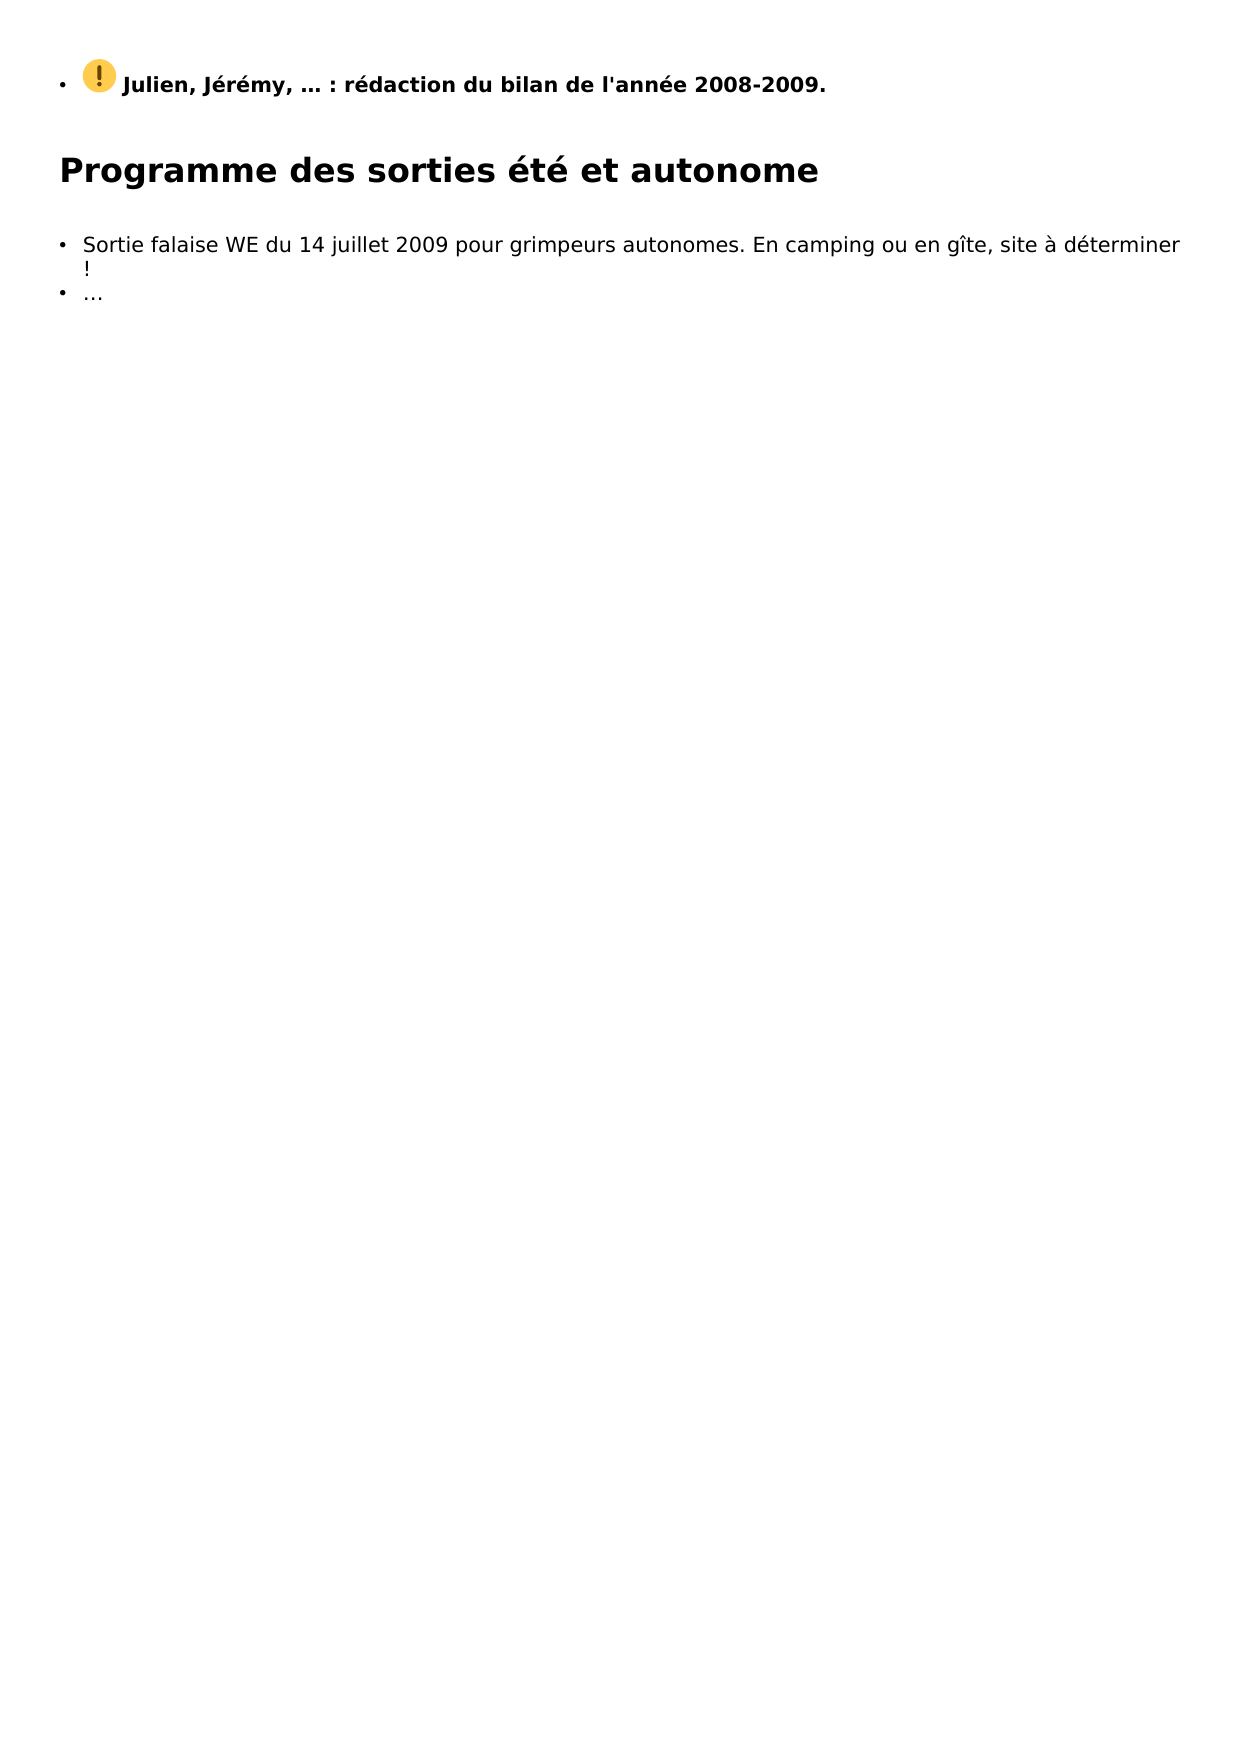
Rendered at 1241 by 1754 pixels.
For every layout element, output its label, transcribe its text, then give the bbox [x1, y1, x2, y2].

list Julien, Jérémy, … : rédaction du bilan de l'année 2008-2009. [59, 59, 1181, 97]
list Sortie falaise WE du 14 juillet 2009 pour grimpeurs autonomes. En camping ou en gîte, site à déterminer ! [59, 233, 1181, 281]
subtitle Programme des sorties été et autonome [59, 152, 1181, 191]
list … [59, 281, 1181, 306]
